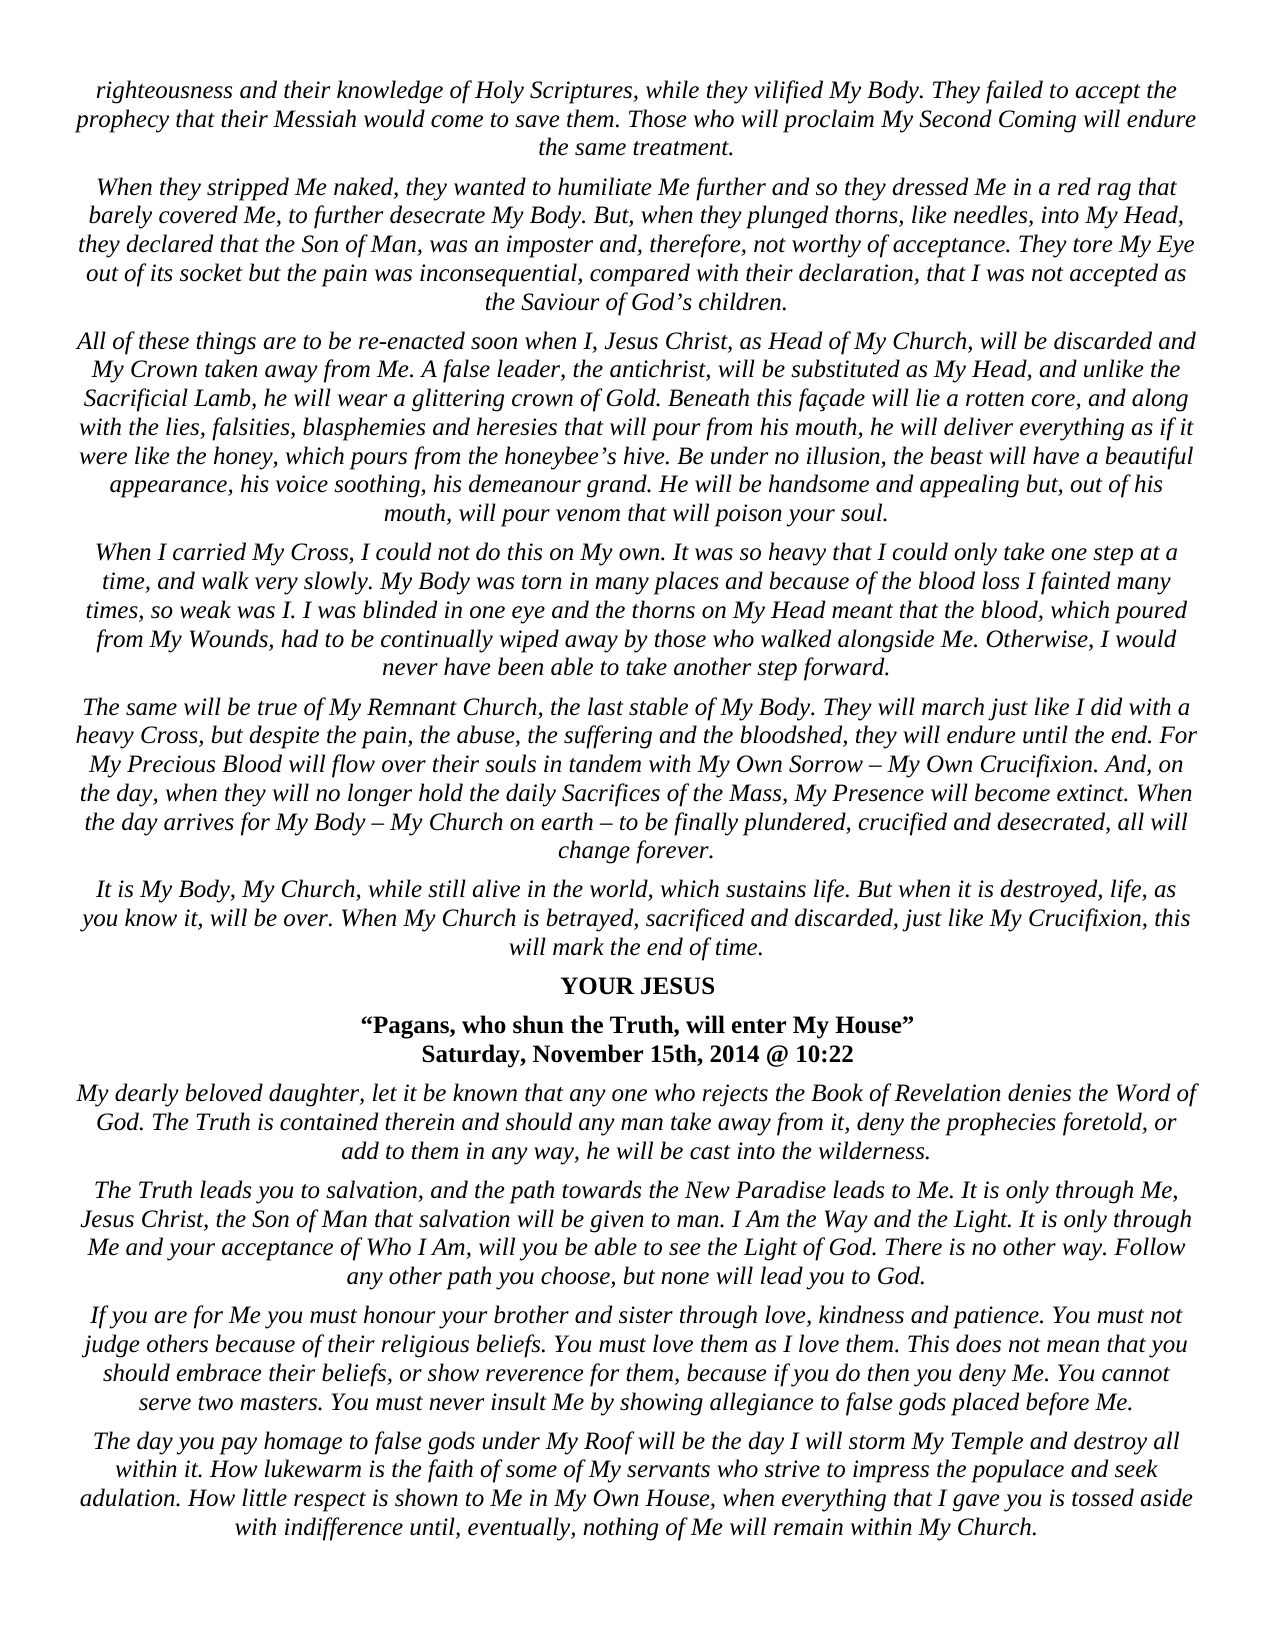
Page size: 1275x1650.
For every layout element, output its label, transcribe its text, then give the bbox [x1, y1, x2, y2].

text The day you pay homage to false gods under My Roof will be the day I will storm My Temple and destroy all within it. How lukewarm is the faith of some of My servants who strive to impress the populace and seek adulation. How little respect is shown to Me in My Own House, when everything that I gave you is tossed aside with indifference until, eventually, nothing of Me will remain within My Church. [75, 1426, 1200, 1541]
text When they stripped Me naked, they wanted to humiliate Me further and so they dressed Me in a red rag that barely covered Me, to further desecrate My Body. But, when they plunged thorns, like needles, into My Head, they declared that the Son of Man, was an imposter and, therefore, not worthy of acceptance. They tore My Eye out of its socket but the pain was inconsequential, compared with their declaration, that I was not accepted as the Saviour of God’s children. [75, 172, 1200, 315]
text When I carried My Cross, I could not do this on My own. It was so heavy that I could only take one step at a time, and walk very slowly. My Body was torn in many places and because of the blood loss I fainted many times, so weak was I. I was blinded in one eye and the thorns on My Head meant that the blood, which poured from My Wounds, had to be continually wiped away by those who walked alongside Me. Otherwise, I would never have been able to take another step forward. [75, 537, 1200, 681]
text “Pagans, who shun the Truth, will enter My House” Saturday, November 15th, 2014 @ 10:22 [75, 1010, 1200, 1068]
text My dearly beloved daughter, let it be known that any one who rejects the Book of Revelation denies the Word of God. The Truth is contained therein and should any man take away from it, deny the prophecies foretold, or add to them in any way, he will be cast into the wilderness. [75, 1078, 1200, 1164]
text righteousness and their knowledge of Holy Scriptures, while they vilified My Body. They failed to accept the prophecy that their Messiah would come to save them. Those who will proclaim My Second Coming will endure the same treatment. [75, 75, 1200, 161]
text It is My Body, My Church, while still alive in the world, which sustains life. But when it is destroyed, life, as you know it, will be over. When My Church is betrayed, sacrificed and discarded, just like My Crucifixion, this will mark the end of time. [75, 874, 1200, 961]
text The Truth leads you to salvation, and the path towards the New Paradise leads to Me. It is only through Me, Jesus Christ, the Son of Man that salvation will be given to man. I Am the Way and the Light. It is only through Me and your acceptance of Who I Am, will you be able to see the Light of God. There is no other way. Follow any other path you choose, but none will lead you to God. [75, 1175, 1200, 1290]
text The same will be true of My Remnant Church, the last stable of My Body. They will march just like I did with a heavy Cross, but despite the pain, the abuse, the suffering and the bloodshed, they will endure until the end. For My Precious Blood will flow over their souls in tandem with My Own Sorrow – My Own Crucifixion. And, on the day, when they will no longer hold the daily Sacrifices of the Mass, My Presence will become extinct. When the day arrives for My Body – My Church on earth – to be finally plundered, crucified and desecrated, all will change forever. [75, 692, 1200, 864]
text YOUR JESUS [75, 971, 1200, 1000]
text All of these things are to be re-enacted soon when I, Jesus Christ, as Head of My Church, will be discarded and My Crown taken away from Me. A false leader, the antichrist, will be substituted as My Head, and unlike the Sacrificial Lamb, he will wear a glittering crown of Gold. Beneath this façade will lie a rotten core, and along with the lies, falsities, blasphemies and heresies that will pour from his mouth, he will deliver everything as if it were like the honey, which pours from the honeybee’s hive. Be under no illusion, the beast will have a beautiful appearance, his voice soothing, his demeanour grand. He will be handsome and appealing but, out of his mouth, will pour venom that will poison your soul. [75, 326, 1200, 527]
text If you are for Me you must honour your brother and sister through love, kindness and patience. You must not judge others because of their religious beliefs. You must love them as I love them. This does not mean that you should embrace their beliefs, or show reverence for them, because if you do then you deny Me. You cannot serve two masters. You must never insult Me by showing allegiance to false gods placed before Me. [75, 1300, 1200, 1415]
